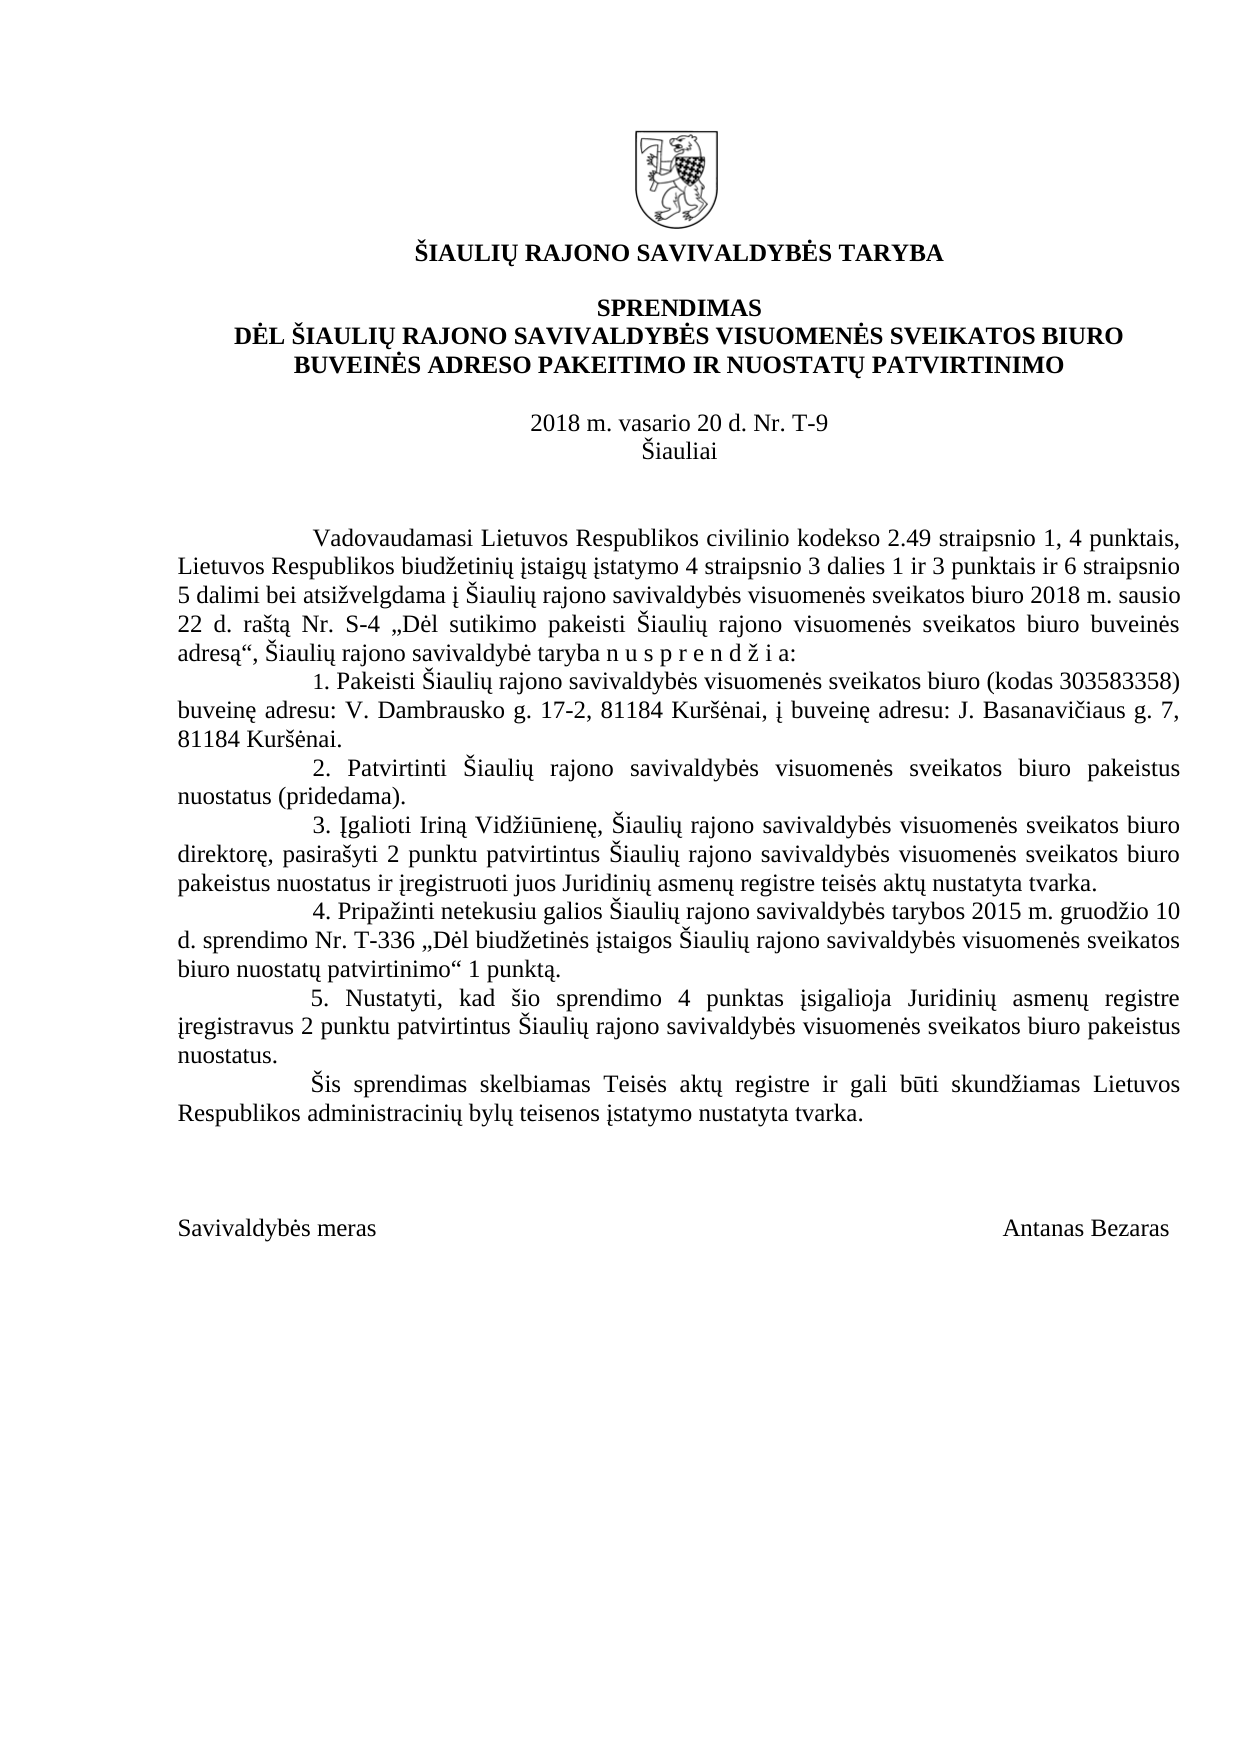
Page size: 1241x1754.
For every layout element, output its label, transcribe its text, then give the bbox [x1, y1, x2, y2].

text Savivaldybės meras Antanas Bezaras [177, 1213, 1181, 1241]
text 2018 m. vasario 20 d. Nr. T-9 [177, 408, 1181, 436]
text 1. Pakeisti Šiaulių rajono savivaldybės visuomenės sveikatos biuro (kodas 303583358) buveinę adresu: V. Dambrausko g. 17-2, 81184 Kuršėnai, į buveinę adresu: J. Basanavičiaus g. 7, 81184 Kuršėnai. [177, 666, 1181, 753]
text 5. Nustatyti, kad šio sprendimo 4 punktas įsigalioja Juridinių asmenų registre įregistravus 2 punktu patvirtintus Šiaulių rajono savivaldybės visuomenės sveikatos biuro pakeistus nuostatus. [177, 983, 1181, 1069]
text ŠIAULIŲ RAJONO SAVIVALDYBĖS TARYBA [177, 238, 1181, 267]
text 3. Įgalioti Iriną Vidžiūnienę, Šiaulių rajono savivaldybės visuomenės sveikatos biuro direktorę, pasirašyti 2 punktu patvirtintus Šiaulių rajono savivaldybės visuomenės sveikatos biuro pakeistus nuostatus ir įregistruoti juos Juridinių asmenų registre teisės aktų nustatyta tvarka. [177, 810, 1181, 896]
text Šis sprendimas skelbiamas Teisės aktų registre ir gali būti skundžiamas Lietuvos Respublikos administracinių bylų teisenos įstatymo nustatyta tvarka. [177, 1069, 1181, 1126]
text Šiauliai [177, 436, 1181, 465]
text DĖL ŠIAULIŲ RAJONO SAVIVALDYBĖS VISUOMENĖS SVEIKATOS BIURO BUVEINĖS ADRESO PAKEITIMO IR NUOSTATŲ PATVIRTINIMO [177, 321, 1181, 379]
text 4. Pripažinti netekusiu galios Šiaulių rajono savivaldybės tarybos 2015 m. gruodžio 10 d. sprendimo Nr. T-336 „Dėl biudžetinės įstaigos Šiaulių rajono savivaldybės visuomenės sveikatos biuro nuostatų patvirtinimo“ 1 punktą. [177, 896, 1181, 983]
text Vadovaudamasi Lietuvos Respublikos civilinio kodekso 2.49 straipsnio 1, 4 punktais, Lietuvos Respublikos biudžetinių įstaigų įstatymo 4 straipsnio 3 dalies 1 ir 3 punktais ir 6 straipsnio 5 dalimi bei atsižvelgdama į Šiaulių rajono savivaldybės visuomenės sveikatos biuro 2018 m. sausio 22 d. raštą Nr. S-4 „Dėl sutikimo pakeisti Šiaulių rajono visuomenės sveikatos biuro buveinės adresą“, Šiaulių rajono savivaldybė taryba n u s p r e n d ž i a: [177, 523, 1181, 666]
text 2. Patvirtinti Šiaulių rajono savivaldybės visuomenės sveikatos biuro pakeistus nuostatus (pridedama). [177, 753, 1181, 810]
text SPRENDIMAS [177, 293, 1181, 321]
